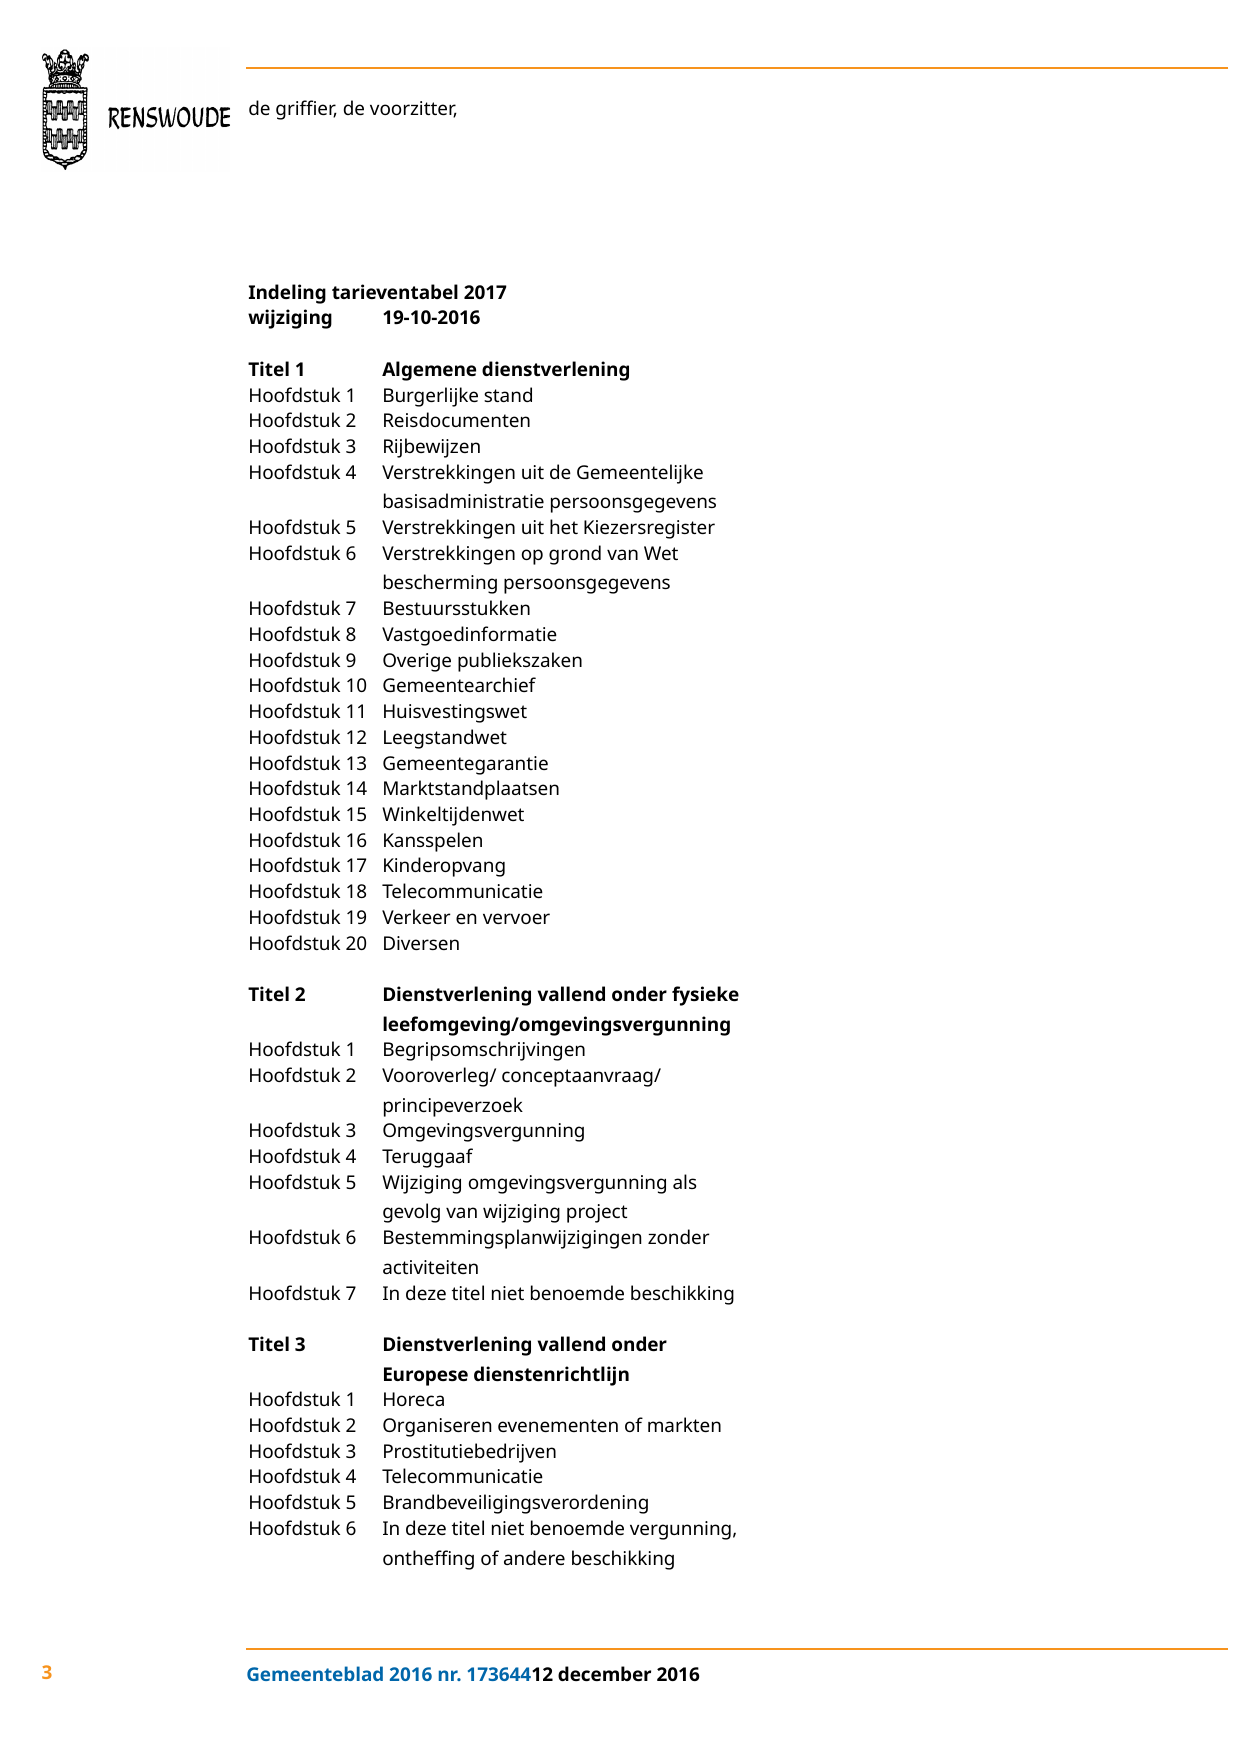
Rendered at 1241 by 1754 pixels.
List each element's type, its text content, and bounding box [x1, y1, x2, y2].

table_cell [749, 459, 883, 514]
table_cell [248, 176, 382, 202]
table_cell [248, 253, 382, 279]
table_cell Omgevingsvergunning [382, 1118, 749, 1143]
table_cell Organiseren evenementen of markten [382, 1412, 749, 1438]
table_cell [248, 956, 382, 981]
table_cell [1018, 1224, 1152, 1280]
table_cell [884, 1037, 1017, 1062]
table_cell Hoofdstuk 11 [248, 698, 382, 724]
table_cell [1018, 775, 1152, 801]
table_cell Verstrekkingen uit de Gemeentelijke basisadministratie persoonsgegevens [382, 459, 749, 514]
table_cell [749, 904, 883, 930]
table_cell Hoofdstuk 15 [248, 801, 382, 827]
table_cell [884, 750, 1017, 775]
table_header [382, 125, 749, 150]
table_cell [749, 1489, 883, 1515]
table_cell Hoofdstuk 6 [248, 540, 382, 595]
table_cell [1018, 228, 1152, 253]
table_cell [884, 956, 1017, 981]
table_cell [1018, 853, 1152, 878]
table_cell [884, 202, 1017, 227]
table_cell Verkeer en vervoer [382, 904, 749, 930]
table_cell Telecommunicatie [382, 878, 749, 904]
table_cell Titel 1 [248, 356, 382, 382]
table_cell [248, 1570, 382, 1596]
table_cell Hoofdstuk 4 [248, 1464, 382, 1489]
table_cell [749, 1143, 883, 1169]
table_cell [1018, 595, 1152, 621]
table_cell [749, 305, 883, 330]
table_cell [1018, 1464, 1152, 1489]
table_cell [1018, 1169, 1152, 1224]
table_cell [749, 382, 883, 407]
table_cell Titel 3 [248, 1331, 382, 1386]
table_cell [884, 459, 1017, 514]
table_cell Hoofdstuk 7 [248, 595, 382, 621]
table_cell Hoofdstuk 1 [248, 1037, 382, 1062]
table_cell Vastgoedinformatie [382, 621, 749, 647]
table_cell [884, 1331, 1017, 1386]
table_cell Hoofdstuk 3 [248, 1118, 382, 1143]
table_cell [749, 595, 883, 621]
table_cell [248, 228, 382, 253]
table_cell [1018, 1305, 1152, 1331]
table_cell [1018, 1062, 1152, 1118]
table_cell Wijziging omgevingsvergunning als gevolg van wijziging project [382, 1169, 749, 1224]
table_cell [749, 878, 883, 904]
table_cell [884, 1305, 1017, 1331]
table_cell Hoofdstuk 5 [248, 1169, 382, 1224]
table_cell [1018, 253, 1152, 279]
table_cell [749, 279, 883, 304]
table_cell [749, 253, 883, 279]
table_cell Prostitutiebedrijven [382, 1438, 749, 1464]
table_cell [749, 1118, 883, 1143]
table_cell Hoofdstuk 1 [248, 382, 382, 407]
table_cell [1018, 1438, 1152, 1464]
table_cell [382, 1570, 749, 1596]
table_cell Hoofdstuk 18 [248, 878, 382, 904]
picture [41, 47, 231, 172]
table_cell Hoofdstuk 9 [248, 647, 382, 672]
table_cell [1018, 1143, 1152, 1169]
table_cell Overige publiekszaken [382, 647, 749, 672]
table_cell Dienstverlening vallend onder fysieke leefomgeving/omgevingsvergunning [382, 981, 749, 1037]
table_cell [884, 673, 1017, 698]
table_cell [884, 1438, 1017, 1464]
table_cell [884, 1412, 1017, 1438]
table_cell [884, 878, 1017, 904]
table_cell [248, 1305, 382, 1331]
table_cell [749, 1515, 883, 1570]
table_cell [884, 1118, 1017, 1143]
table_cell Hoofdstuk 7 [248, 1280, 382, 1305]
table_cell [749, 228, 883, 253]
table_cell Hoofdstuk 6 [248, 1515, 382, 1570]
table_cell [749, 1386, 883, 1412]
table_cell [1018, 904, 1152, 930]
table_cell [1018, 621, 1152, 647]
table_cell Huisvestingswet [382, 698, 749, 724]
table_cell [749, 150, 883, 176]
table_cell [884, 1280, 1017, 1305]
table_cell [382, 176, 749, 202]
table_cell [1018, 330, 1152, 356]
table_cell [884, 621, 1017, 647]
table_cell [749, 801, 883, 827]
table_cell Hoofdstuk 8 [248, 621, 382, 647]
table_cell [382, 1305, 749, 1331]
table_cell Hoofdstuk 6 [248, 1224, 382, 1280]
table_cell [1018, 1331, 1152, 1386]
table_cell Hoofdstuk 13 [248, 750, 382, 775]
table_cell [749, 1224, 883, 1280]
table_cell [749, 330, 883, 356]
table_cell [382, 330, 749, 356]
table_cell [382, 253, 749, 279]
table_cell [884, 1169, 1017, 1224]
table_cell Hoofdstuk 12 [248, 724, 382, 750]
table_cell [1018, 647, 1152, 672]
table_cell [884, 981, 1017, 1037]
table_cell Hoofdstuk 3 [248, 433, 382, 459]
table_cell [248, 202, 382, 227]
table_cell [1018, 356, 1152, 382]
table_cell [884, 382, 1017, 407]
table_cell In deze titel niet benoemde vergunning, ontheffing of andere beschikking [382, 1515, 749, 1570]
table_cell [884, 827, 1017, 853]
table_cell In deze titel niet benoemde beschikking [382, 1280, 749, 1305]
table_cell [749, 433, 883, 459]
table_cell [749, 981, 883, 1037]
table_cell [749, 827, 883, 853]
table_cell [884, 1224, 1017, 1280]
table_cell [749, 514, 883, 540]
table_cell Diversen [382, 930, 749, 956]
table_cell [749, 1169, 883, 1224]
table_cell [749, 408, 883, 433]
table_cell Leegstandwet [382, 724, 749, 750]
table_cell [1018, 408, 1152, 433]
table_cell [1018, 305, 1152, 330]
table_cell Burgerlijke stand [382, 382, 749, 407]
table_cell [884, 228, 1017, 253]
table_cell Hoofdstuk 5 [248, 1489, 382, 1515]
table_cell [884, 1386, 1017, 1412]
table_cell [1018, 827, 1152, 853]
table_cell [382, 202, 749, 227]
table_cell Dienstverlening vallend onder Europese dienstenrichtlijn [382, 1331, 749, 1386]
table_cell Algemene dienstverlening [382, 356, 749, 382]
table_cell Verstrekkingen uit het Kiezersregister [382, 514, 749, 540]
table_cell [1018, 673, 1152, 698]
table_cell Hoofdstuk 19 [248, 904, 382, 930]
table_cell [884, 595, 1017, 621]
table_cell [1018, 981, 1152, 1037]
table_header [884, 125, 1017, 150]
table_cell [248, 150, 382, 176]
table_cell [749, 956, 883, 981]
table_cell [749, 647, 883, 672]
table_cell Hoofdstuk 20 [248, 930, 382, 956]
table_cell [884, 1570, 1017, 1596]
table_cell [1018, 202, 1152, 227]
table_cell [884, 801, 1017, 827]
table_cell [1018, 150, 1152, 176]
table_cell [1018, 956, 1152, 981]
table_cell [1018, 1515, 1152, 1570]
table_cell [884, 356, 1017, 382]
table_cell Hoofdstuk 10 [248, 673, 382, 698]
table_cell [1018, 459, 1152, 514]
table_cell [749, 673, 883, 698]
table_cell Teruggaaf [382, 1143, 749, 1169]
table_cell [749, 750, 883, 775]
table_cell [1018, 433, 1152, 459]
table_cell [749, 1570, 883, 1596]
table_cell [1018, 279, 1152, 304]
table_cell [1018, 1037, 1152, 1062]
table_cell [749, 176, 883, 202]
table_cell Telecommunicatie [382, 1464, 749, 1489]
table_cell [749, 1037, 883, 1062]
table_cell [884, 724, 1017, 750]
table_cell [749, 724, 883, 750]
table_cell [884, 853, 1017, 878]
table_cell Hoofdstuk 3 [248, 1438, 382, 1464]
table_cell [884, 514, 1017, 540]
table_cell Bestemmingsplanwijzigingen zonder activiteiten [382, 1224, 749, 1280]
table_cell Brandbeveiligingsverordening [382, 1489, 749, 1515]
table_cell Bestuursstukken [382, 595, 749, 621]
table_cell [749, 1412, 883, 1438]
table_cell [749, 698, 883, 724]
table_cell Hoofdstuk 5 [248, 514, 382, 540]
table_cell Gemeentegarantie [382, 750, 749, 775]
table_cell Hoofdstuk 4 [248, 1143, 382, 1169]
table_cell Winkeltijdenwet [382, 801, 749, 827]
table_cell [382, 150, 749, 176]
table_cell Gemeentearchief [382, 673, 749, 698]
table_cell [382, 228, 749, 253]
table_cell [1018, 1570, 1152, 1596]
table_cell [884, 540, 1017, 595]
table_cell [884, 647, 1017, 672]
table_cell Titel 2 [248, 981, 382, 1037]
table_cell [884, 775, 1017, 801]
table_cell [749, 853, 883, 878]
table_header [248, 125, 382, 150]
table_cell Hoofdstuk 2 [248, 1062, 382, 1118]
table_cell [749, 775, 883, 801]
table_cell Begripsomschrijvingen [382, 1037, 749, 1062]
table_cell [749, 1305, 883, 1331]
table_cell [884, 1464, 1017, 1489]
table_cell [749, 202, 883, 227]
table_cell Hoofdstuk 17 [248, 853, 382, 878]
table_cell [749, 540, 883, 595]
table_cell [1018, 1386, 1152, 1412]
table_cell [749, 1331, 883, 1386]
table_cell [884, 930, 1017, 956]
table_cell Hoofdstuk 14 [248, 775, 382, 801]
table_cell [1018, 930, 1152, 956]
table_cell Hoofdstuk 2 [248, 1412, 382, 1438]
table_cell Verstrekkingen op grond van Wet bescherming persoonsgegevens [382, 540, 749, 595]
table_cell [1018, 698, 1152, 724]
table_cell Rijbewijzen [382, 433, 749, 459]
table_cell [884, 330, 1017, 356]
table_cell [884, 408, 1017, 433]
table_cell [1018, 1412, 1152, 1438]
table_header [749, 125, 883, 150]
table_cell [1018, 1118, 1152, 1143]
table_cell [1018, 540, 1152, 595]
table_cell [884, 698, 1017, 724]
table_cell [884, 1489, 1017, 1515]
table_cell [1018, 1489, 1152, 1515]
table_cell [1018, 724, 1152, 750]
table_cell Vooroverleg/ conceptaanvraag/ principeverzoek [382, 1062, 749, 1118]
text de griffier, de voorzitter, [248, 95, 1152, 121]
table_cell Indeling tarieventabel 2017 [248, 279, 749, 304]
table_cell Kansspelen [382, 827, 749, 853]
table_cell [749, 356, 883, 382]
table_cell Hoofdstuk 16 [248, 827, 382, 853]
table_cell [749, 1438, 883, 1464]
table_cell [749, 1280, 883, 1305]
table_cell [1018, 176, 1152, 202]
table_cell [749, 1062, 883, 1118]
table_cell Hoofdstuk 4 [248, 459, 382, 514]
table_cell [884, 279, 1017, 304]
table_cell [1018, 801, 1152, 827]
table_cell wijziging [248, 305, 382, 330]
table_cell [382, 956, 749, 981]
table_cell 19-10-2016 [382, 305, 749, 330]
table_cell [884, 433, 1017, 459]
table_cell [884, 176, 1017, 202]
table_cell [884, 150, 1017, 176]
table_cell [884, 1143, 1017, 1169]
table_cell [1018, 878, 1152, 904]
table_cell Reisdocumenten [382, 408, 749, 433]
table_cell [884, 305, 1017, 330]
table_cell [749, 621, 883, 647]
table_cell [884, 253, 1017, 279]
table_cell [749, 1464, 883, 1489]
table_cell [1018, 750, 1152, 775]
table_cell [1018, 382, 1152, 407]
table_cell Hoofdstuk 1 [248, 1386, 382, 1412]
table_cell Marktstandplaatsen [382, 775, 749, 801]
table_cell [884, 904, 1017, 930]
table_cell [749, 930, 883, 956]
table_cell [248, 330, 382, 356]
table_cell [884, 1062, 1017, 1118]
table_cell Kinderopvang [382, 853, 749, 878]
table_cell [1018, 514, 1152, 540]
table_cell [884, 1515, 1017, 1570]
table_cell [1018, 1280, 1152, 1305]
table_cell Horeca [382, 1386, 749, 1412]
table_header [1018, 125, 1152, 150]
table_cell Hoofdstuk 2 [248, 408, 382, 433]
